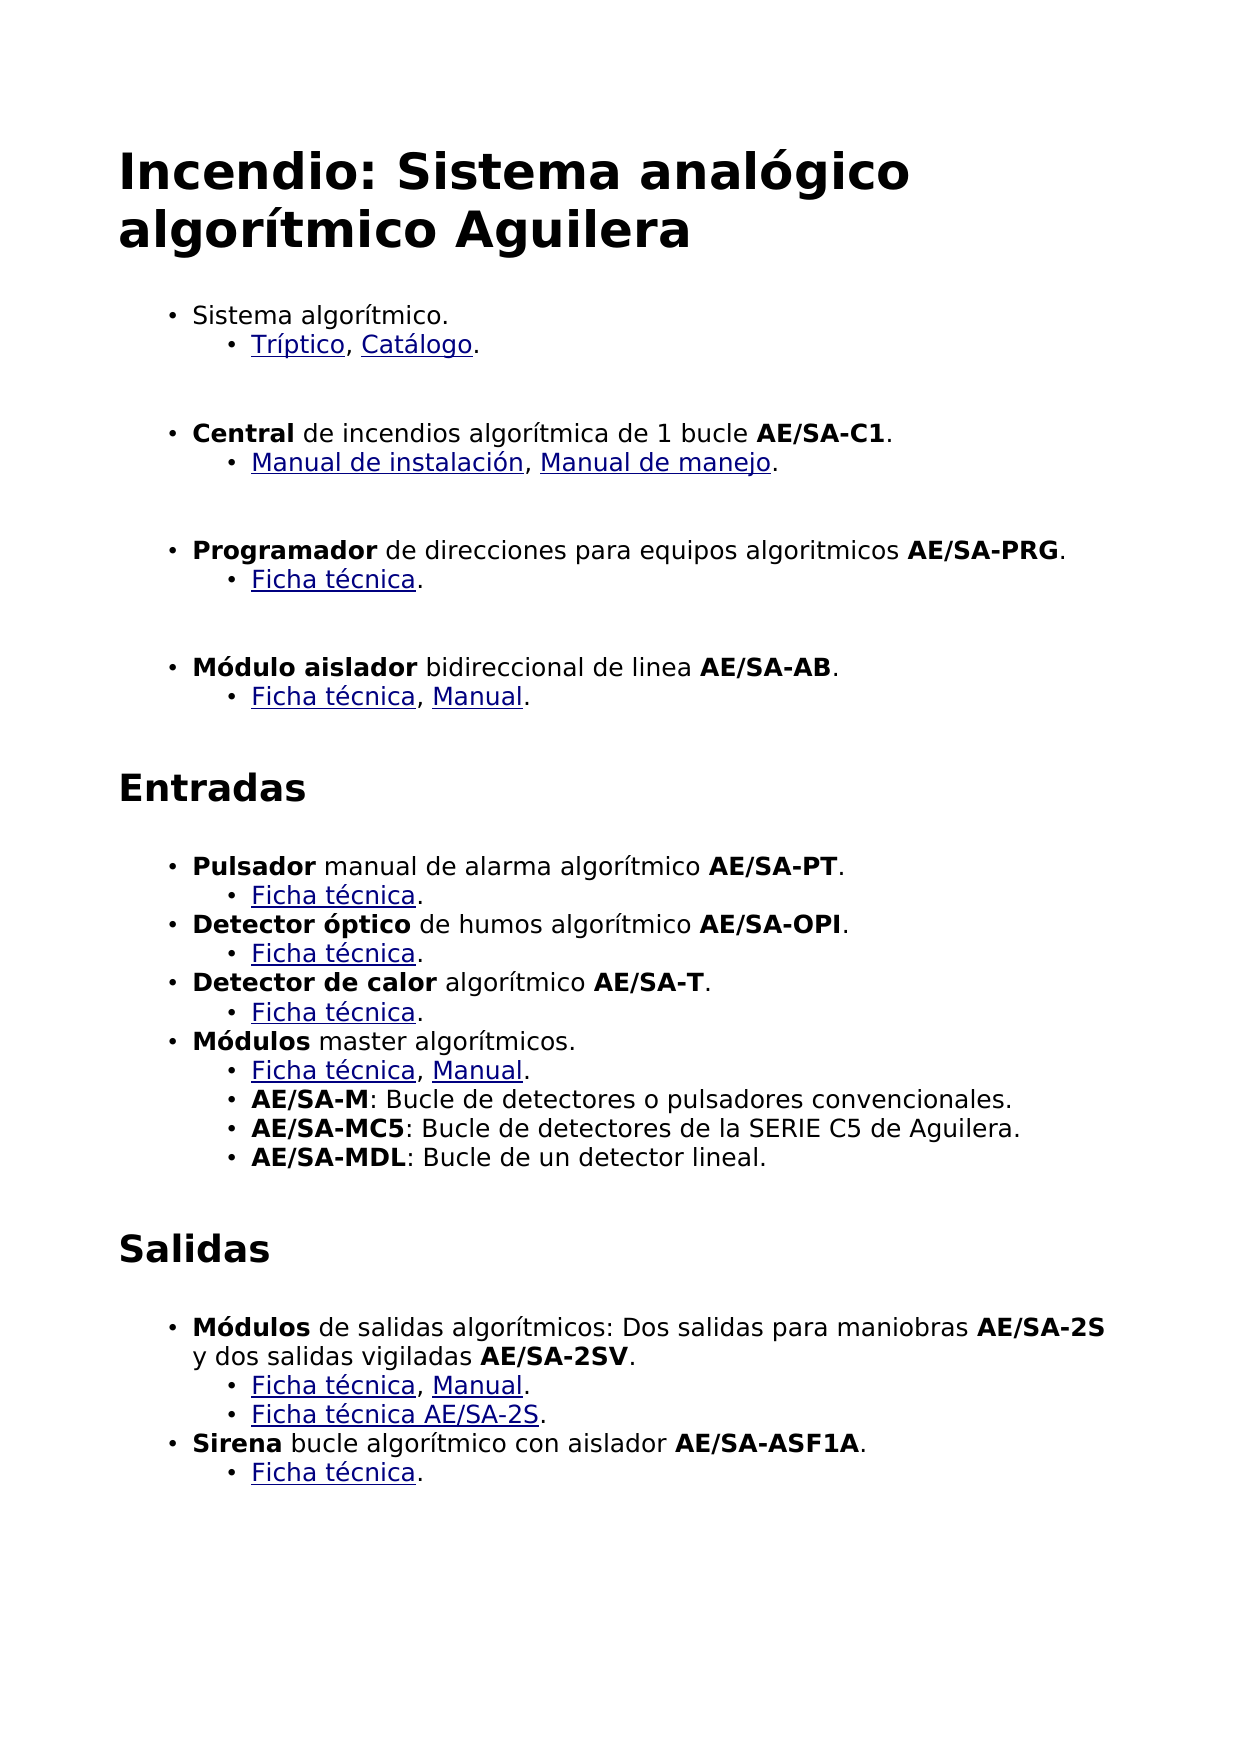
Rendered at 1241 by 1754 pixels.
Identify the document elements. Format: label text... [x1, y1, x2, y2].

list Ficha técnica. [236, 1459, 1122, 1488]
list Ficha técnica, Manual. [236, 1371, 1122, 1400]
list Ficha técnica, Manual. [236, 683, 1122, 712]
list Ficha técnica. [236, 565, 1122, 594]
list Sistema algorítmico. [177, 302, 1122, 331]
subtitle Salidas [118, 1227, 1122, 1271]
subtitle Incendio: Sistema analógico algorítmico Aguilera [118, 143, 1122, 259]
list Ficha técnica. [236, 881, 1122, 910]
list Detector óptico de humos algorítmico AE/SA-OPI. [177, 910, 1122, 939]
list Ficha técnica AE/SA-2S. [236, 1400, 1122, 1429]
list Sirena bucle algorítmico con aislador AE/SA-ASF1A. [177, 1429, 1122, 1459]
list Módulo aislador bidireccional de linea AE/SA-AB. [177, 653, 1122, 683]
list Módulos master algorítmicos. [177, 1027, 1122, 1056]
list Programador de direcciones para equipos algoritmicos AE/SA-PRG. [177, 536, 1122, 565]
subtitle Entradas [118, 766, 1122, 810]
list Tríptico, Catálogo. [236, 331, 1122, 360]
list Central de incendios algorítmica de 1 bucle AE/SA-C1. [177, 419, 1122, 448]
list Manual de instalación, Manual de manejo. [236, 448, 1122, 477]
list AE/SA-MDL: Bucle de un detector lineal. [236, 1143, 1122, 1173]
list Pulsador manual de alarma algorítmico AE/SA-PT. [177, 852, 1122, 881]
list Ficha técnica. [236, 939, 1122, 968]
list Ficha técnica. [236, 998, 1122, 1027]
list Detector de calor algorítmico AE/SA-T. [177, 968, 1122, 998]
list AE/SA-MC5: Bucle de detectores de la SERIE C5 de Aguilera. [236, 1114, 1122, 1143]
list AE/SA-M: Bucle de detectores o pulsadores convencionales. [236, 1085, 1122, 1114]
list Módulos de salidas algorítmicos: Dos salidas para maniobras AE/SA-2S y dos salidas vigiladas AE/SA-2SV. [177, 1313, 1122, 1371]
list Ficha técnica, Manual. [236, 1056, 1122, 1085]
